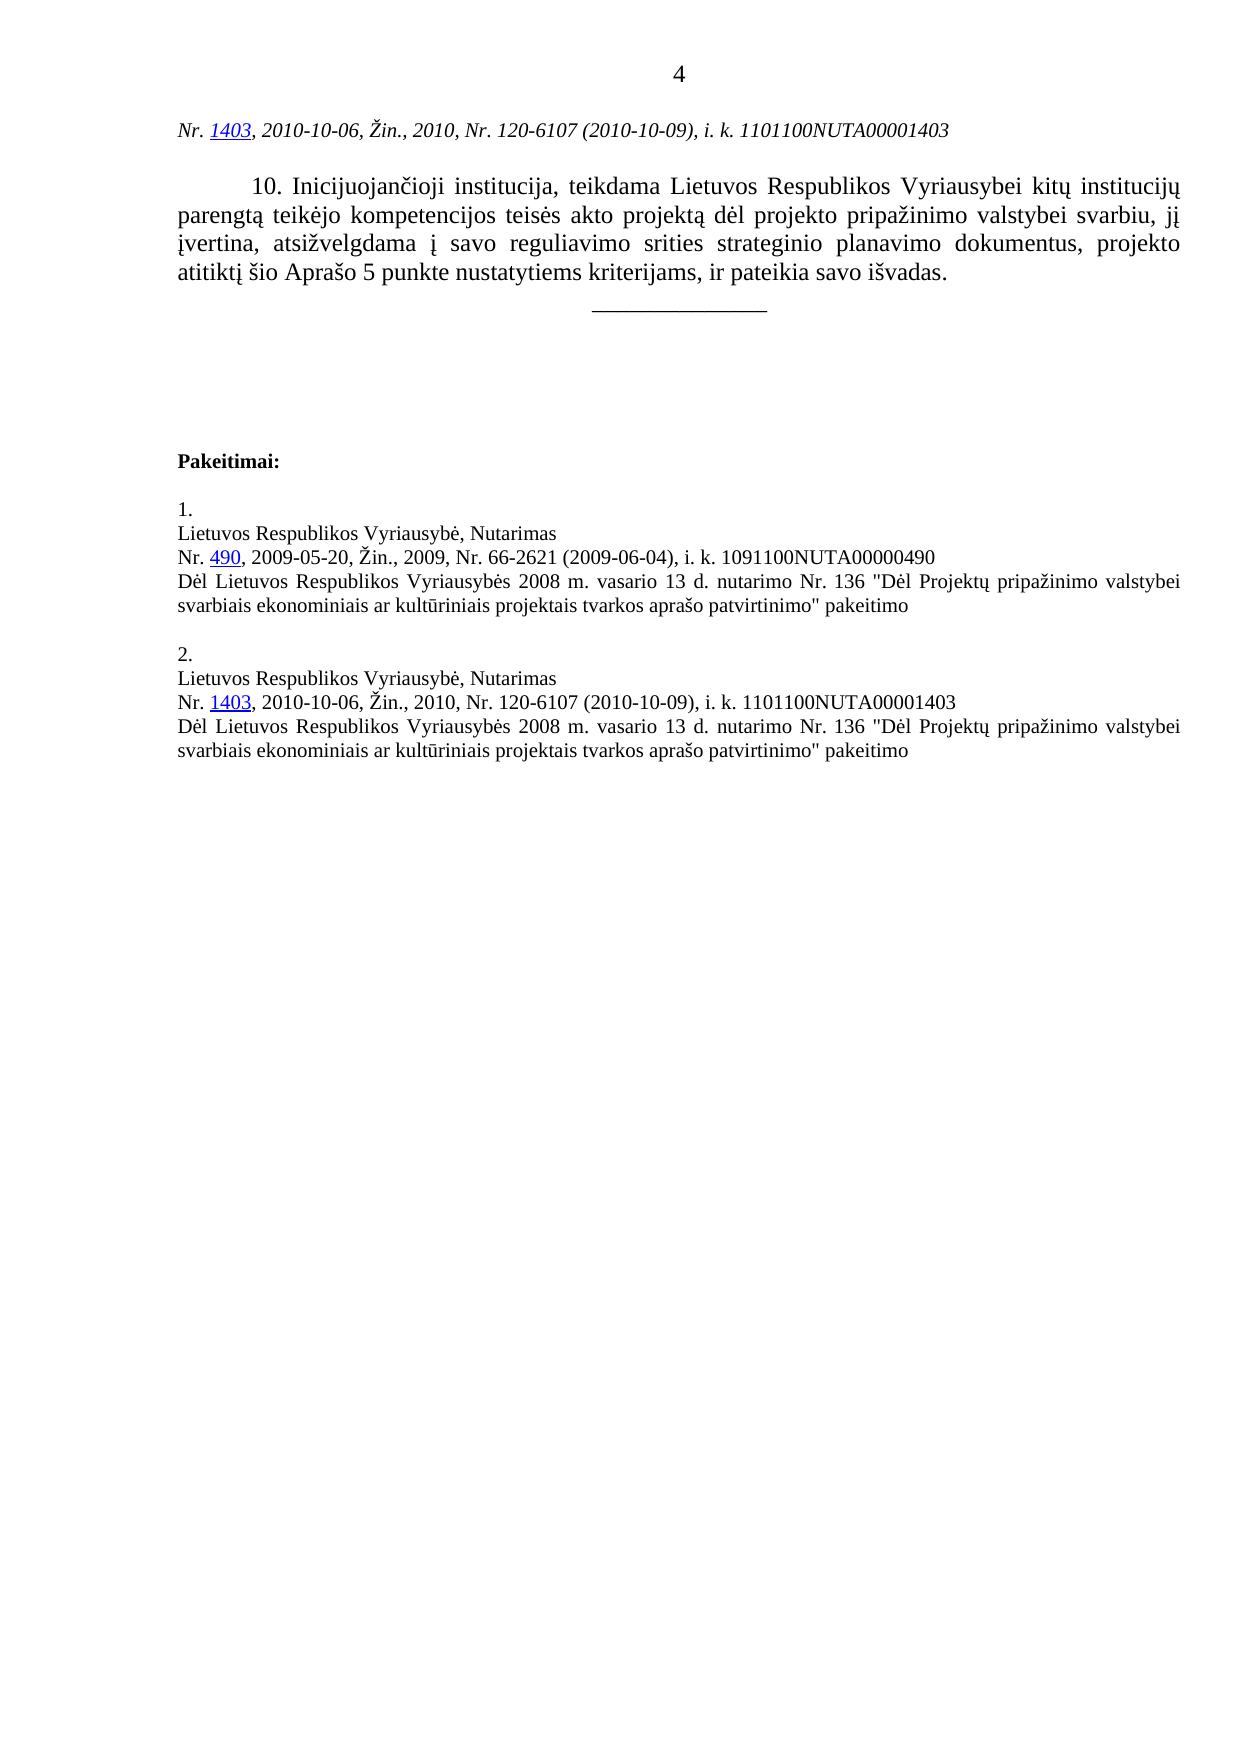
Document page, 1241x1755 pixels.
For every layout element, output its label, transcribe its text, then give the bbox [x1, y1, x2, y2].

text Nr. 490, 2009-05-20, Žin., 2009, Nr. 66-2621 (2009-06-04), i. k. 1091100NUTA00000490 [177, 545, 1181, 569]
text Dėl Lietuvos Respublikos Vyriausybės 2008 m. vasario 13 d. nutarimo Nr. 136 "Dėl Projektų pripažinimo valstybei svarbiais ekonominiais ar kultūriniais projektais tvarkos aprašo patvirtinimo" pakeitimo [177, 714, 1181, 762]
text Lietuvos Respublikos Vyriausybė, Nutarimas [177, 666, 1181, 690]
text Pakeitimai: [177, 449, 1181, 473]
text Nr. 1403, 2010-10-06, Žin., 2010, Nr. 120-6107 (2010-10-09), i. k. 1101100NUTA00001403 [177, 690, 1181, 714]
text 10. Inicijuojančioji institucija, teikdama Lietuvos Respublikos Vyriausybei kitų institucijų parengtą teikėjo kompetencijos teisės akto projektą dėl projekto pripažinimo valstybei svarbiu, jį įvertina, atsižvelgdama į savo reguliavimo srities strateginio planavimo dokumentus, projekto atitiktį šio Aprašo 5 punkte nustatytiems kriterijams, ir pateikia savo išvadas. [177, 171, 1181, 286]
text 1. [177, 497, 1181, 521]
text Lietuvos Respublikos Vyriausybė, Nutarimas [177, 521, 1181, 545]
text 2. [177, 642, 1181, 666]
text Dėl Lietuvos Respublikos Vyriausybės 2008 m. vasario 13 d. nutarimo Nr. 136 "Dėl Projektų pripažinimo valstybei svarbiais ekonominiais ar kultūriniais projektais tvarkos aprašo patvirtinimo" pakeitimo [177, 569, 1181, 617]
text ______________ [177, 286, 1181, 315]
text Nr. 1403, 2010-10-06, Žin., 2010, Nr. 120-6107 (2010-10-09), i. k. 1101100NUTA00001403 [177, 118, 1181, 142]
